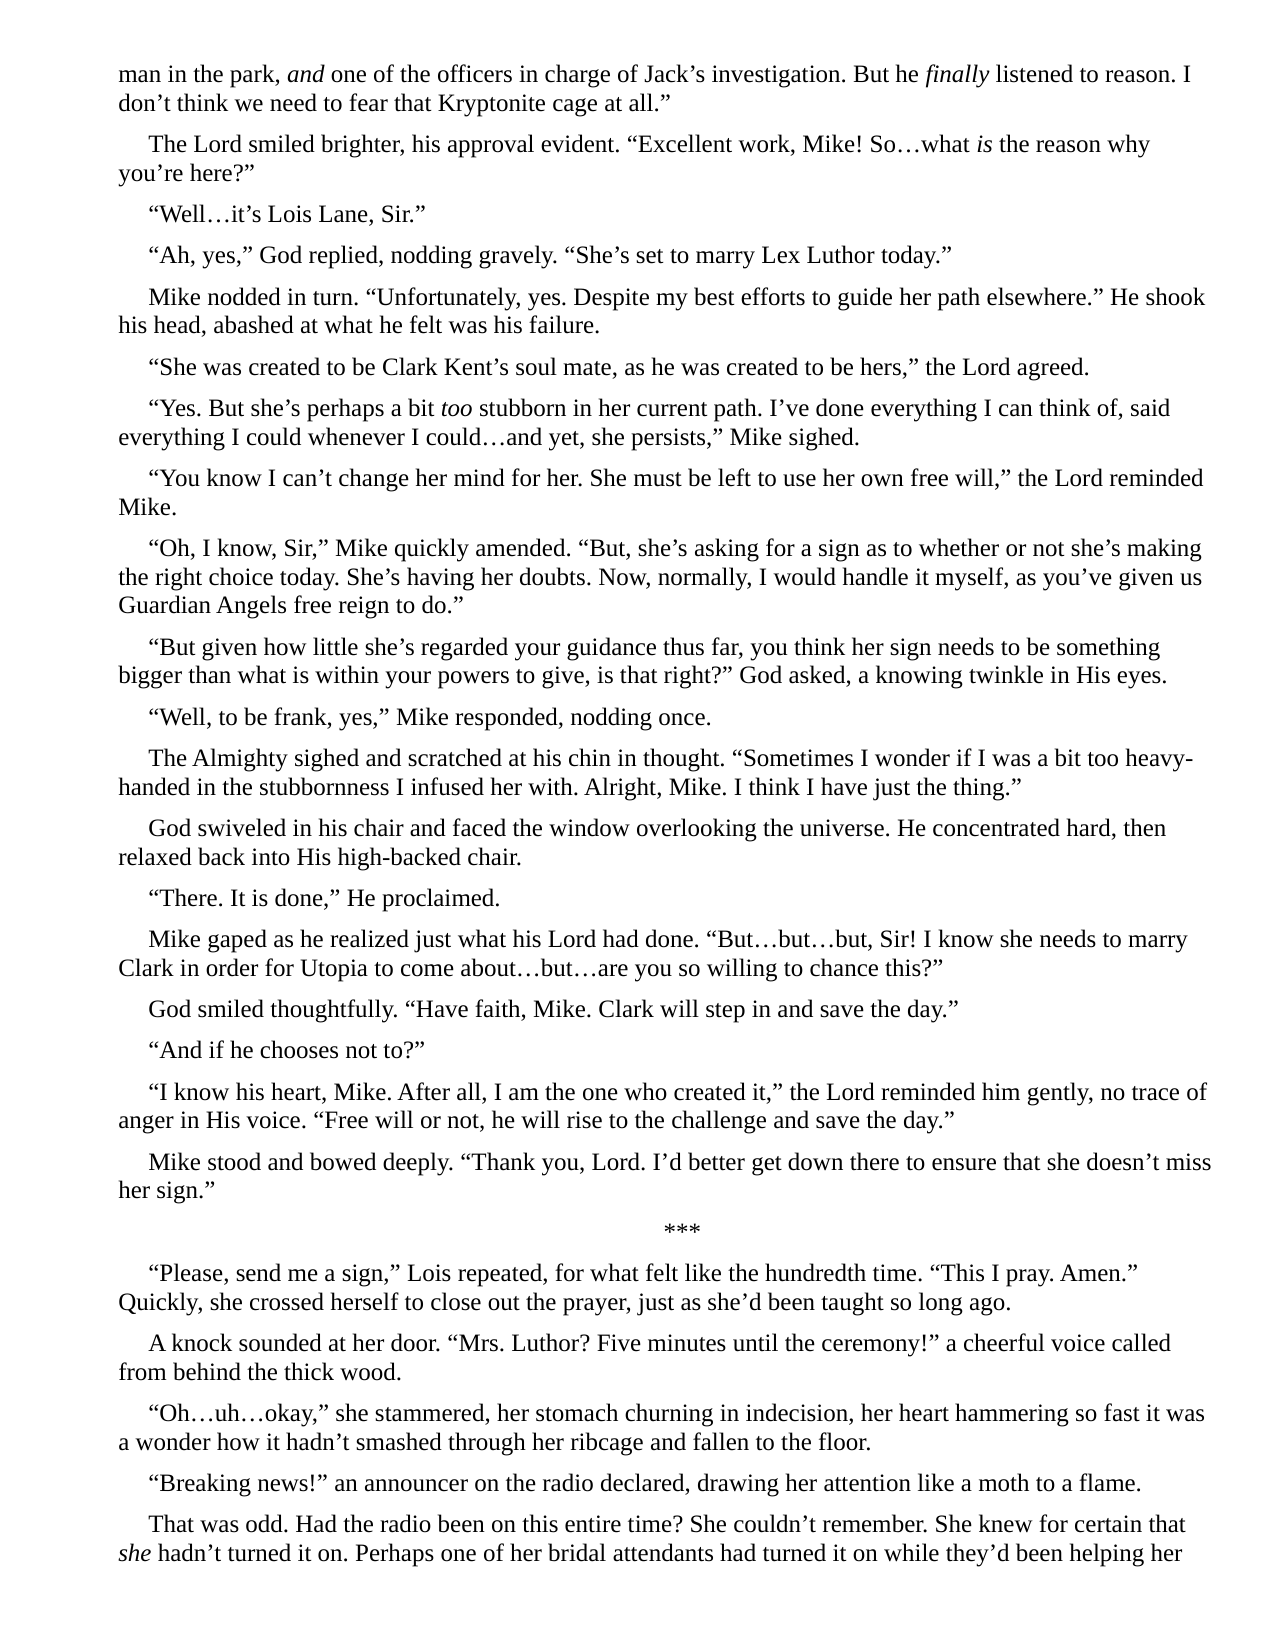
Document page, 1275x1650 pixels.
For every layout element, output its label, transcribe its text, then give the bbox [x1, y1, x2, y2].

text Mike nodded in turn. “Unfortunately, yes. Despite my best efforts to guide her path elsewhere.” He shook his head, abashed at what he felt was his failure. [118, 282, 1216, 339]
text The Lord smiled brighter, his approval evident. “Excellent work, Mike! So…what is the reason why you’re here?” [118, 129, 1216, 187]
text “Yes. But she’s perhaps a bit too stubborn in her current path. I’ve done everything I can think of, said everything I could whenever I could…and yet, she persists,” Mike sighed. [118, 393, 1216, 450]
text “Well, to be frank, yes,” Mike responded, nodding once. [118, 702, 1216, 730]
text “There. It is done,” He proclaimed. [118, 883, 1216, 912]
text “You know I can’t change her mind for her. She must be left to use her own free will,” the Lord reminded Mike. [118, 463, 1216, 520]
text “Oh, I know, Sir,” Mike quickly amended. “But, she’s asking for a sign as to whether or not she’s making the right choice today. She’s having her doubts. Now, normally, I would handle it myself, as you’ve given us Guardian Angels free reign to do.” [118, 533, 1216, 619]
text *** [118, 1217, 1216, 1245]
text God swiveled in his chair and faced the window overlooking the universe. He concentrated hard, then relaxed back into His high-backed chair. [118, 813, 1216, 870]
text man in the park, and one of the officers in charge of Jack’s investigation. But he finally listened to reason. I don’t think we need to fear that Kryptonite cage at all.” [118, 59, 1216, 117]
text “Well…it’s Lois Lane, Sir.” [118, 199, 1216, 228]
text God smiled thoughtfully. “Have faith, Mike. Clark will step in and save the day.” [118, 994, 1216, 1023]
text That was odd. Had the radio been on this entire time? She couldn’t remember. She knew for certain that she hadn’t turned it on. Perhaps one of her bridal attendants had turned it on while they’d been helping her [118, 1509, 1216, 1567]
text “Please, send me a sign,” Lois repeated, for what felt like the hundredth time. “This I pray. Amen.” Quickly, she crossed herself to close out the prayer, just as she’d been taught so long ago. [118, 1258, 1216, 1315]
text “I know his heart, Mike. After all, I am the one who created it,” the Lord reminded him gently, no trace of anger in His voice. “Free will or not, he will rise to the challenge and save the day.” [118, 1077, 1216, 1134]
text Mike gaped as he realized just what his Lord had done. “But…but…but, Sir! I know she needs to marry Clark in order for Utopia to come about…but…are you so willing to chance this?” [118, 924, 1216, 982]
text The Almighty sighed and scratched at his chin in thought. “Sometimes I wonder if I was a bit too heavy-handed in the stubbornness I infused her with. Alright, Mike. I think I have just the thing.” [118, 743, 1216, 800]
text Mike stood and bowed deeply. “Thank you, Lord. I’d better get down there to ensure that she doesn’t miss her sign.” [118, 1147, 1216, 1204]
text “Ah, yes,” God replied, nodding gravely. “She’s set to marry Lex Luthor today.” [118, 240, 1216, 269]
text “She was created to be Clark Kent’s soul mate, as he was created to be hers,” the Lord agreed. [118, 352, 1216, 380]
text A knock sounded at her door. “Mrs. Luthor? Five minutes until the ceremony!” a cheerful voice called from behind the thick wood. [118, 1328, 1216, 1385]
text “But given how little she’s regarded your guidance thus far, you think her sign needs to be something bigger than what is within your powers to give, is that right?” God asked, a knowing twinkle in His eyes. [118, 632, 1216, 689]
text “And if he chooses not to?” [118, 1035, 1216, 1064]
text “Breaking news!” an announcer on the radio declared, drawing her attention like a moth to a flame. [118, 1468, 1216, 1497]
text “Oh…uh…okay,” she stammered, her stomach churning in indecision, her heart hammering so fast it was a wonder how it hadn’t smashed through her ribcage and fallen to the floor. [118, 1398, 1216, 1455]
